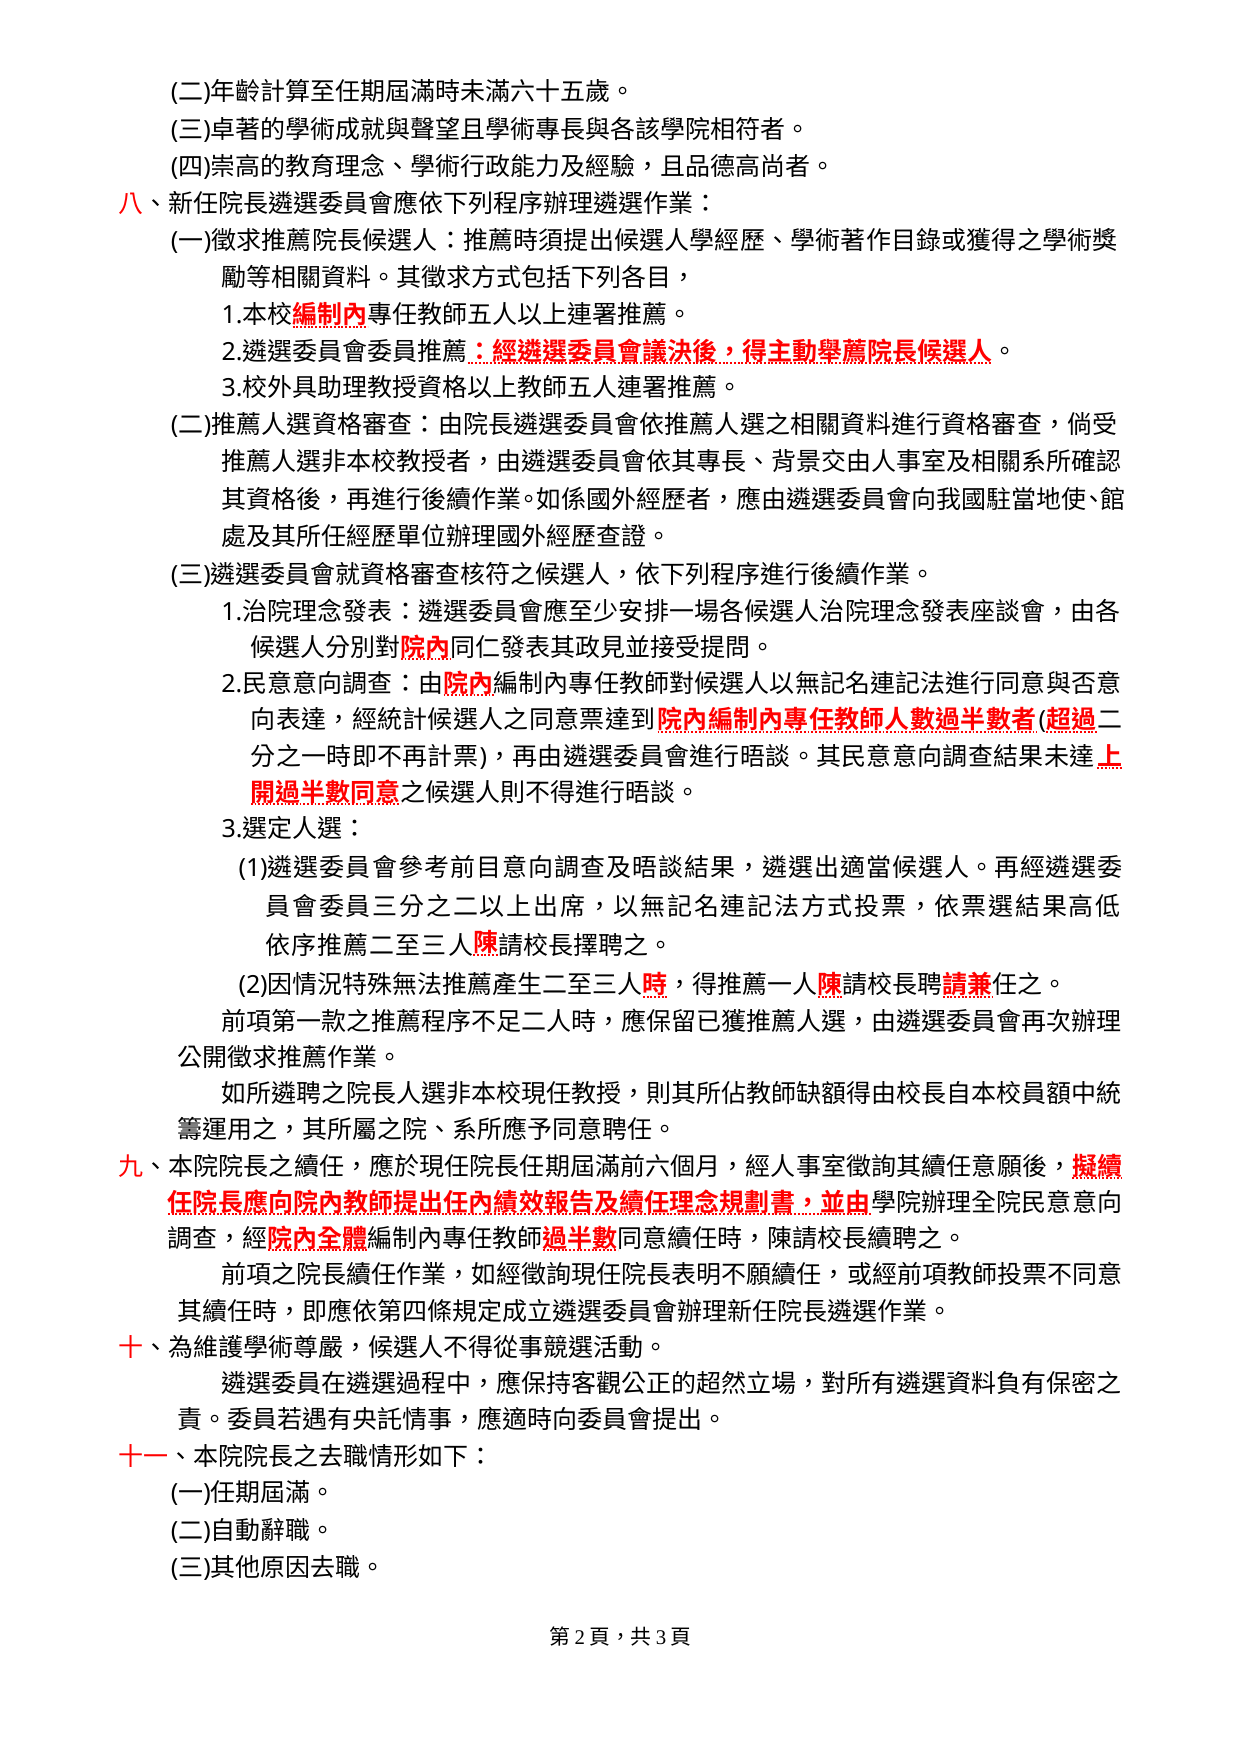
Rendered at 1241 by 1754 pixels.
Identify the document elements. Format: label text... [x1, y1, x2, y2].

text 十一、本院院長之去職情形如下： [118, 1436, 1122, 1472]
text 1.本校編制內專任教師五人以上連署推薦。 [221, 295, 1122, 331]
text (四)崇高的教育理念、學術行政能力及經驗，且品德高尚者。 [171, 146, 1122, 183]
text 2.遴選委員會委員推薦：經遴選委員會議決後，得主動舉薦院長候選人。 [221, 331, 1122, 367]
text 前項之院長續任作業，如經徵詢現任院長表明不願續任，或經前項教師投票不同意其續任時，即應依第四條規定成立遴選委員會辦理新任院長遴選作業。 [177, 1255, 1122, 1327]
text 3.選定人選： [221, 808, 1122, 845]
text (三)其他原因去職。 [171, 1547, 1122, 1585]
text 3.校外具助理教授資格以上教師五人連署推薦。 [221, 367, 1122, 403]
text 遴選委員在遴選過程中，應保持客觀公正的超然立場，對所有遴選資料負有保密之責。委員若遇有央託情事，應適時向委員會提出。 [177, 1363, 1122, 1436]
text (一)徵求推薦院長候選人：推薦時須提出候選人學經歷、學術著作目錄或獲得之學術獎勵等相關資料。其徵求方式包括下列各目， [171, 220, 1122, 295]
text 2.民意意向調查：由院內編制內專任教師對候選人以無記名連記法進行同意與否意向表達，經統計候選人之同意票達到院內編制內專任教師人數過半數者(超過二分之一時即不再計票)，再由遴選委員會進行晤談。其民意意向調查結果未達上開過半數同意之候選人則不得進行晤談。 [221, 663, 1122, 808]
text (2)因情況特殊無法推薦產生二至三人時，得推薦一人陳請校長聘請兼任之。 [238, 962, 1122, 1001]
text 1.治院理念發表：遴選委員會應至少安排一場各候選人治院理念發表座談會，由各候選人分別對院內同仁發表其政見並接受提問。 [221, 591, 1122, 663]
text (二)自動辭職。 [171, 1510, 1122, 1547]
text (三)卓著的學術成就與聲望且學術專長與各該學院相符者。 [171, 108, 1122, 146]
text 九、本院院長之續任，應於現任院長任期屆滿前六個月，經人事室徵詢其續任意願後，擬續任院長應向院內教師提出任內績效報告及續任理念規劃書，並由學院辦理全院民意意向調查，經院內全體編制內專任教師過半數同意續任時，陳請校長續聘之。 [118, 1146, 1122, 1255]
text (三)遴選委員會就資格審查核符之候選人，依下列程序進行後續作業。 [171, 553, 1122, 591]
text 如所遴聘之院長人選非本校現任教授，則其所佔教師缺額得由校長自本校員額中統籌運用之，其所屬之院、系所應予同意聘任。 [177, 1073, 1122, 1146]
text 十、為維護學術尊嚴，候選人不得從事競選活動。 [118, 1327, 1122, 1363]
text (二)推薦人選資格審查：由院長遴選委員會依推薦人選之相關資料進行資格審查，倘受推薦人選非本校教授者，由遴選委員會依其專長、背景交由人事室及相關系所確認其資格後，再進行後續作業。如係國外經歷者，應由遴選委員會向我國駐當地使、館、處及其所任經歷單位辦理國外經歷查證。 [171, 403, 1122, 553]
text 前項第一款之推薦程序不足二人時，應保留已獲推薦人選，由遴選委員會再次辦理公開徵求推薦作業。 [177, 1001, 1122, 1073]
text 八、新任院長遴選委員會應依下列程序辦理遴選作業： [118, 183, 1122, 220]
text (一)任期屆滿。 [171, 1472, 1122, 1510]
text (1)遴選委員會參考前目意向調查及晤談結果，遴選出適當候選人。再經遴選委員會委員三分之二以上出席，以無記名連記法方式投票，依票選結果高低依序推薦二至三人陳請校長擇聘之。 [238, 845, 1122, 962]
text (二)年齡計算至任期屆滿時未滿六十五歲。 [171, 71, 1122, 108]
